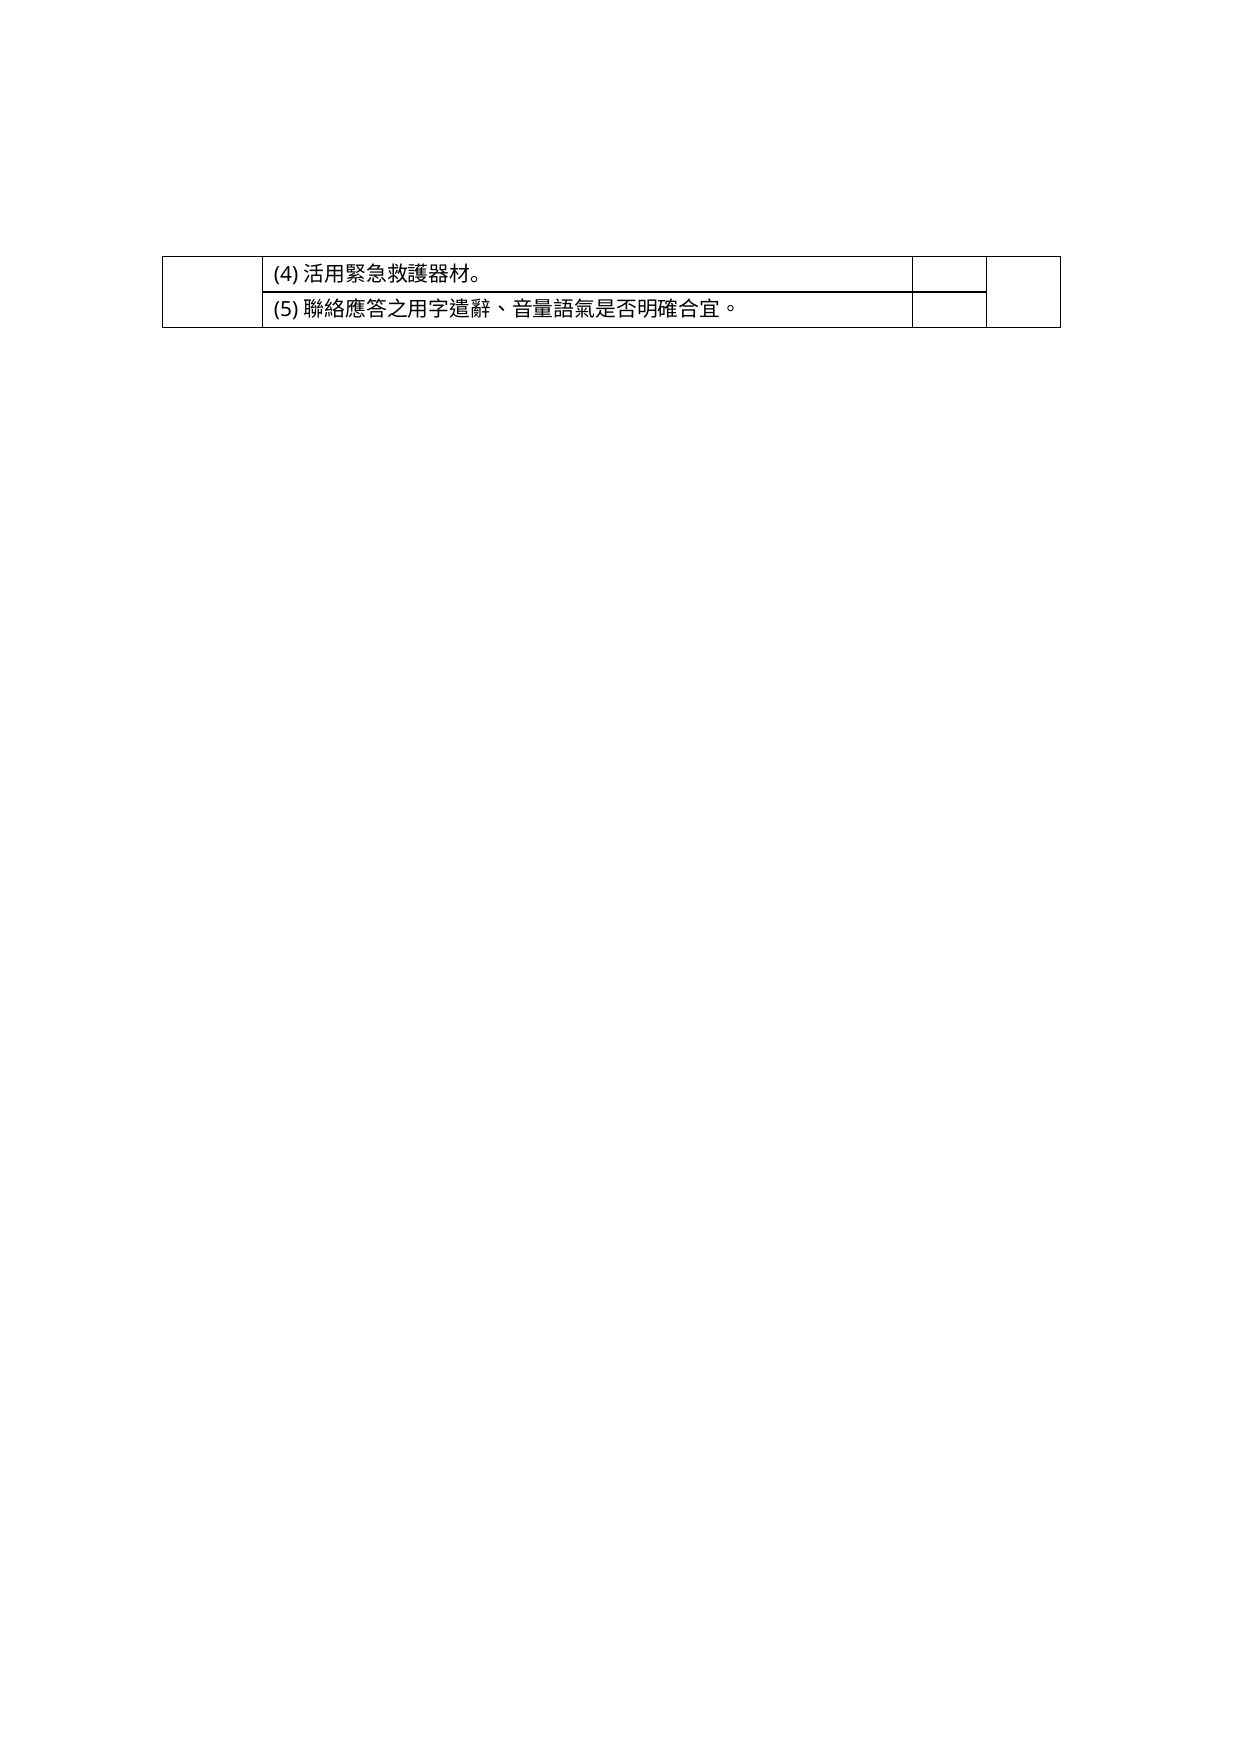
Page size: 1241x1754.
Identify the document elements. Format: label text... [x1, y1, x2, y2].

table_cell 緊急救護活動Ｈ [163, 257, 262, 327]
table_cell (4) 活用緊急救護器材。 [263, 257, 912, 291]
table_cell (5) 聯絡應答之用字遣辭、音量語氣是否明確合宜。 [263, 293, 912, 327]
table_cell [987, 257, 1060, 327]
table_cell [913, 257, 986, 291]
table_cell [913, 293, 986, 327]
